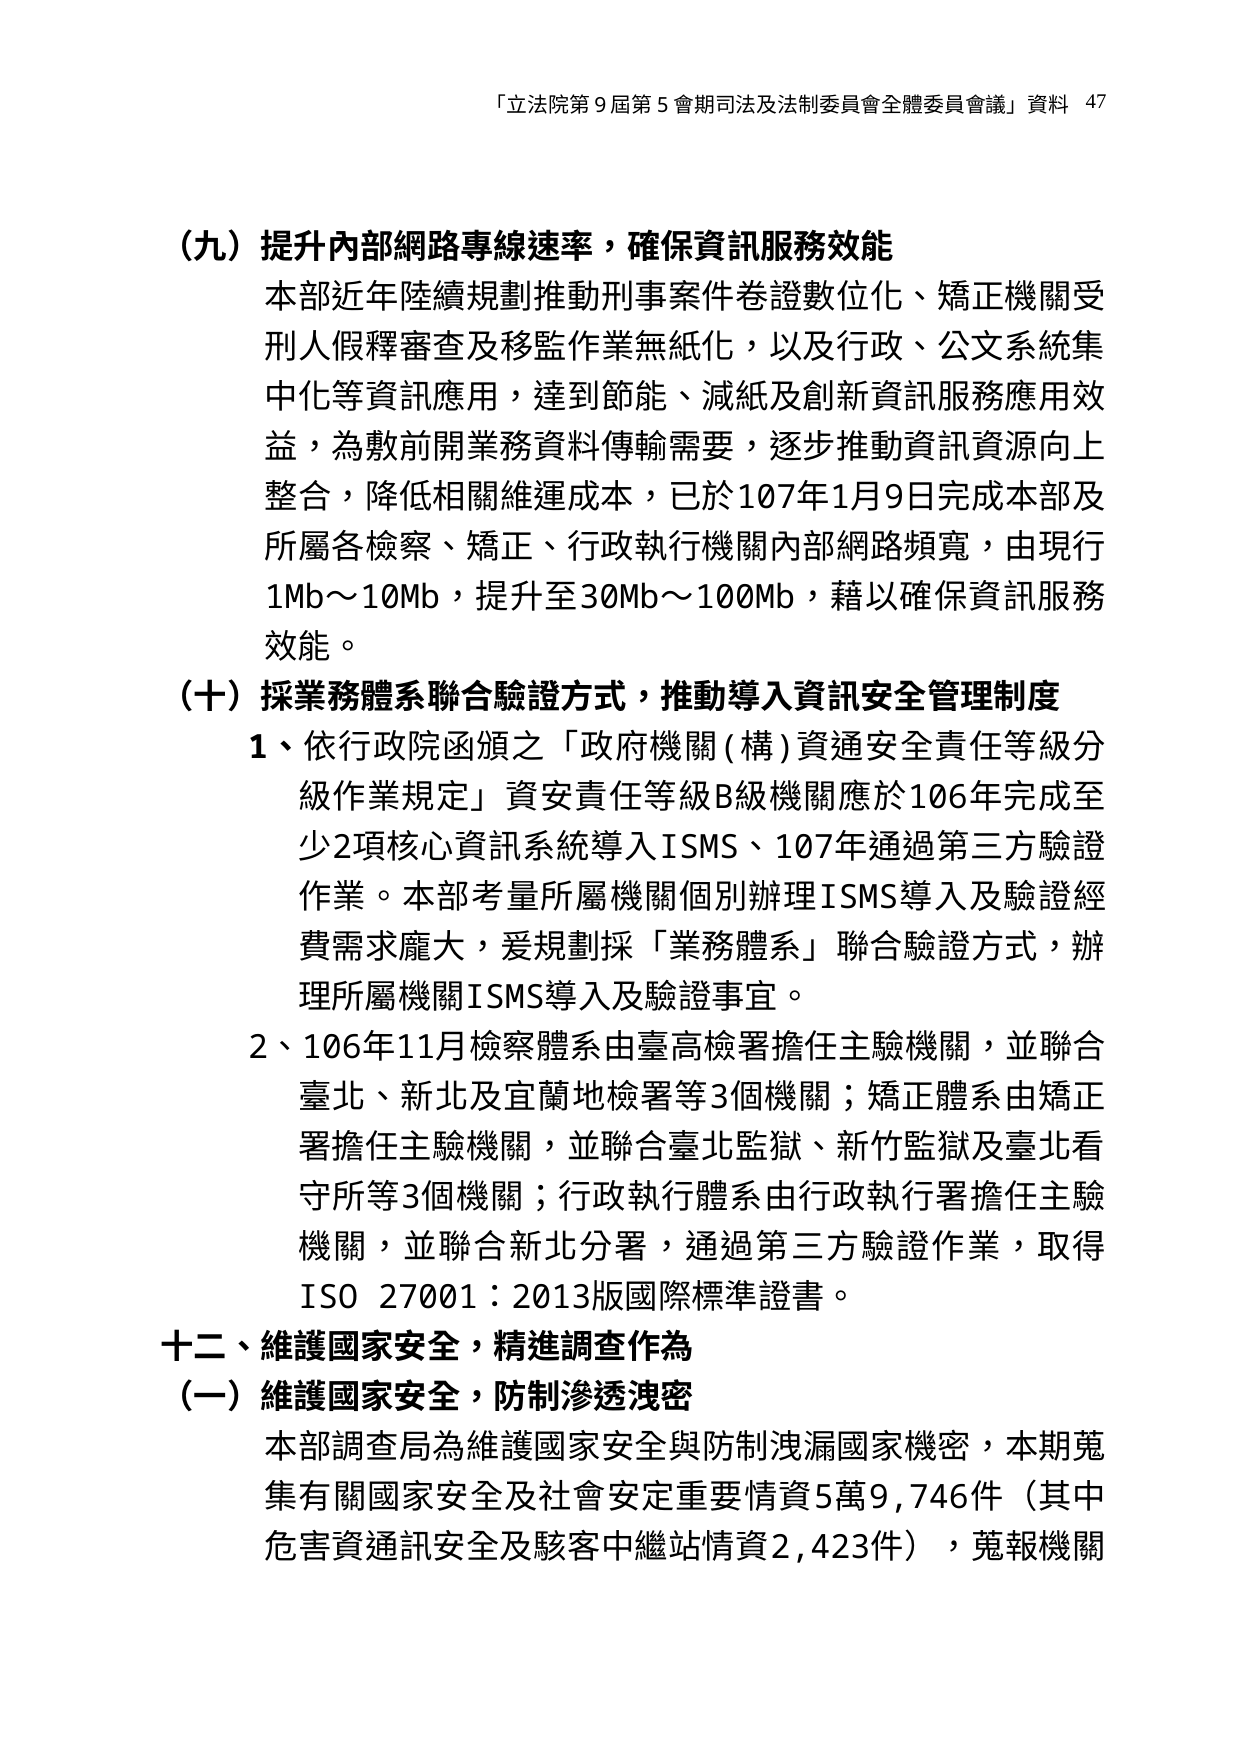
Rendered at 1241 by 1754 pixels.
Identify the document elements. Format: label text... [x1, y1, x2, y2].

text 本部調查局為維護國家安全與防制洩漏國家機密，本期蒐集有關國家安全及社會安定重要情資5萬9,746件（其中危害資通訊安全及駭客中繼站情資2,423件），蒐報機關 [264, 1419, 1106, 1569]
text （九）提升內部網路專線速率，確保資訊服務效能 [160, 219, 1106, 269]
text 本部近年陸續規劃推動刑事案件卷證數位化、矯正機關受刑人假釋審查及移監作業無紙化，以及行政、公文系統集中化等資訊應用，達到節能、減紙及創新資訊服務應用效益，為敷前開業務資料傳輸需要，逐步推動資訊資源向上整合，降低相關維運成本，已於107年1月9日完成本部及所屬各檢察、矯正、行政執行機關內部網路頻寬，由現行1Mb～10Mb，提升至30Mb～100Mb，藉以確保資訊服務效能。 [264, 269, 1106, 669]
text （十）採業務體系聯合驗證方式，推動導入資訊安全管理制度 [160, 669, 1106, 719]
text （一）維護國家安全，防制滲透洩密 [160, 1369, 1106, 1419]
text 2、106年11月檢察體系由臺高檢署擔任主驗機關，並聯合臺北、新北及宜蘭地檢署等3個機關；矯正體系由矯正署擔任主驗機關，並聯合臺北監獄、新竹監獄及臺北看守所等3個機關；行政執行體系由行政執行署擔任主驗機關，並聯合新北分署，通過第三方驗證作業，取得ISO 27001：2013版國際標準證書。 [248, 1019, 1106, 1319]
text 十二、維護國家安全，精進調查作為 [160, 1319, 1106, 1369]
text 1、依行政院函頒之「政府機關(構)資通安全責任等級分級作業規定」資安責任等級B級機關應於106年完成至少2項核心資訊系統導入ISMS、107年通過第三方驗證作業。本部考量所屬機關個別辦理ISMS導入及驗證經費需求龐大，爰規劃採「業務體系」聯合驗證方式，辦理所屬機關ISMS導入及驗證事宜。 [248, 719, 1106, 1019]
